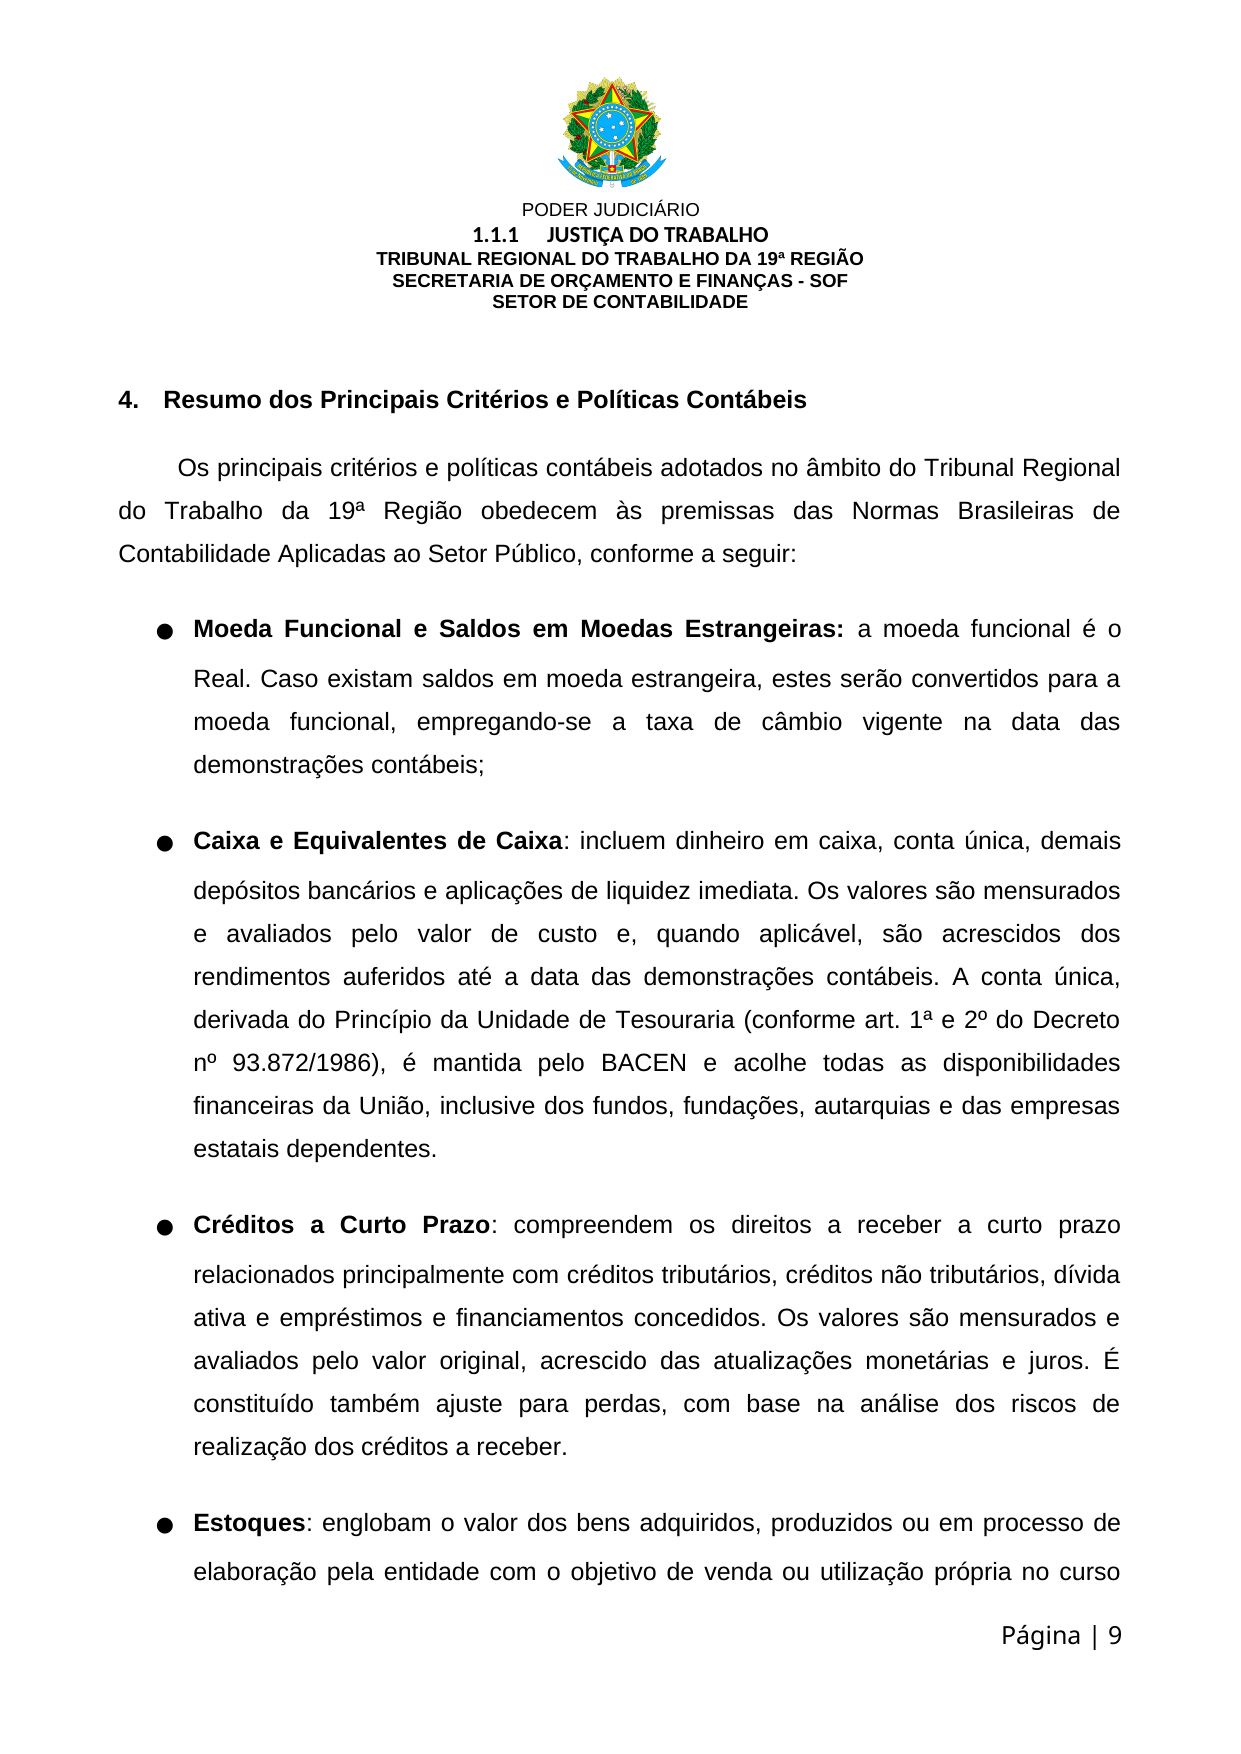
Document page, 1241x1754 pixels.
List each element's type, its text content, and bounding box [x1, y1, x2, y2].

list Estoques: englobam o valor dos bens adquiridos, produzidos ou em processo de elaboração pela entidade com o objetivo de venda ou utilização própria no curso [156, 1500, 1122, 1586]
list Moeda Funcional e Saldos em Moedas Estrangeiras: a moeda funcional é o Real. Caso existam saldos em moeda estrangeira, estes serão convertidos para a moeda funcional, empregando-se a taxa de câmbio vigente na data das demonstrações contábeis; [156, 607, 1122, 779]
list Créditos a Curto Prazo: compreendem os direitos a receber a curto prazo relacionados principalmente com créditos tributários, créditos não tributários, dívida ativa e empréstimos e financiamentos concedidos. Os valores são mensurados e avaliados pelo valor original, acrescido das atualizações monetárias e juros. É constituído também ajuste para perdas, com base na análise dos riscos de realização dos créditos a receber. [156, 1202, 1122, 1461]
text Os principais critérios e políticas contábeis adotados no âmbito do Tribunal Regional do Trabalho da 19ª Região obedecem às premissas das Normas Brasileiras de Contabilidade Aplicadas ao Setor Público, conforme a seguir: [118, 453, 1122, 568]
subtitle Resumo dos Principais Critérios e Políticas Contábeis [118, 384, 1122, 413]
list Caixa e Equivalentes de Caixa: incluem dinheiro em caixa, conta única, demais depósitos bancários e aplicações de liquidez imediata. Os valores são mensurados e avaliados pelo valor de custo e, quando aplicável, são acrescidos dos rendimentos auferidos até a data das demonstrações contábeis. A conta única, derivada do Princípio da Unidade de Tesouraria (conforme art. 1ª e 2º do Decreto nº 93.872/1986), é mantida pelo BACEN e acolhe todas as disponibilidades financeiras da União, inclusive dos fundos, fundações, autarquias e das empresas estatais dependentes. [156, 818, 1122, 1163]
